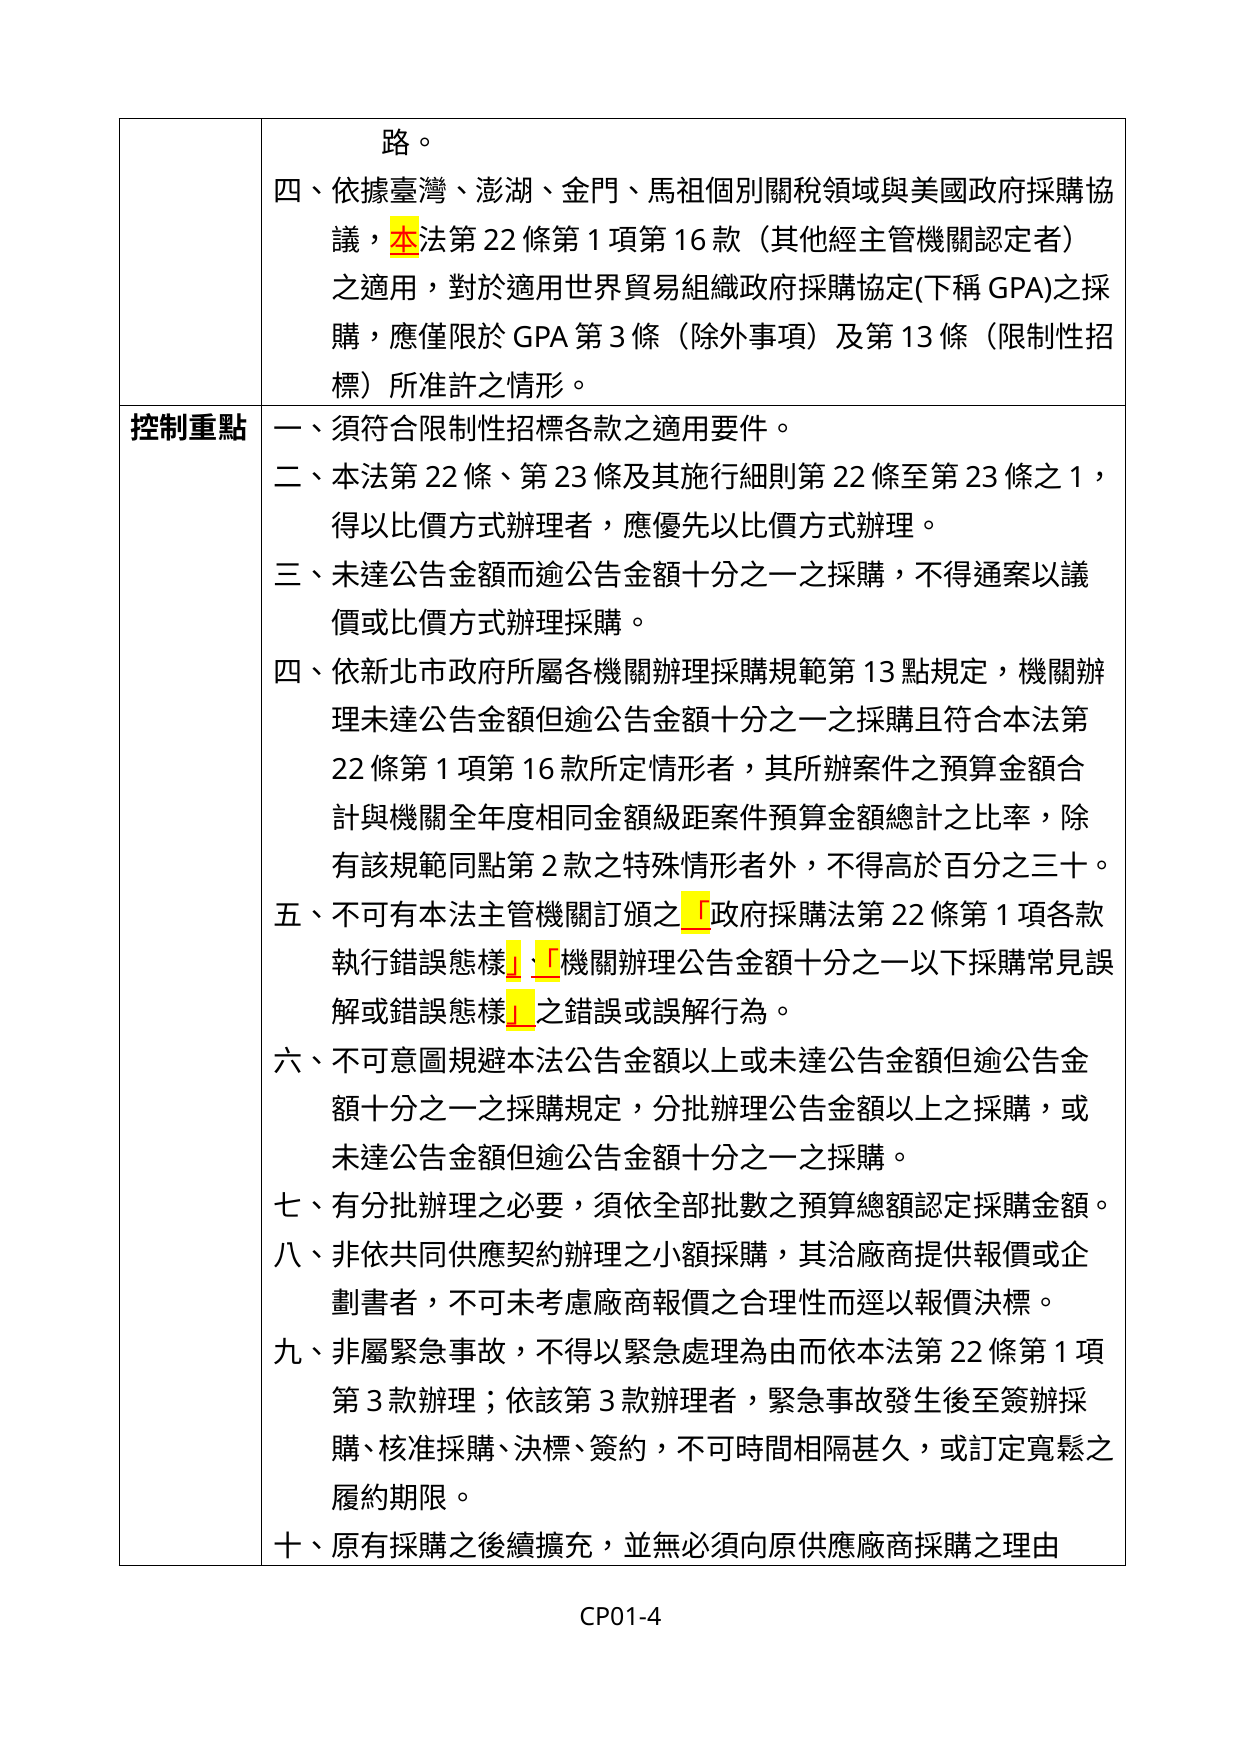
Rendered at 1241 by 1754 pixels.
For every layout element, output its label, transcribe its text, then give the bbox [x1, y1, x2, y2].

table_cell 控制重點 [120, 406, 261, 1565]
table_cell [120, 119, 261, 404]
table_cell 限制性招標依採購規模區分： 小額採購（目前為公告金額十分之一以下之採購）： 依中央機關未達公告金額採購招標辦法第5條規定，得不經公告程序，逕洽廠商採購，免提供報價或企劃書。 同性質之採購，不宜一再洽同一廠商採購，且不可有「機關辦理公告金額十分之一以下採購常見誤解或錯誤態樣」之誤解或錯誤行為。例如： 不可意圖規避政府採購法（下稱本法）公告金額以上或未達公告金額但逾公告金額十分之一之採購規定，而以公告金額十分之一以下之採購，分批辦理公告金額以上之採購，或未達公告金額但逾公告金額十分之一之採購。 有分批辦理之必要，須依全部批數之預算總額認定採購金額。 誤以為所有小額採購僅可逕洽1家廠商採購。 不要洽1家廠商代為蒐集3家廠商之報價或估價單，供機關作為採購決定之用。 非依共同供應契約辦理之小額採購，不要誤以為所有案件皆無需經議價程序。 非依共同供應契約辦理之小額採購，其洽廠商提供報價或企劃書者，不可未考慮廠商報價之合理性而逕以報價決標。 誤以為所有小額採購皆無需簽訂契約、不適用不得轉包之規定、不適用本法第101條及第103條之規定。 洽共同供應契約廠商訂購產品並附加採購該共同供應契約產品以外之項目，附加採購金額逾公告金額十分之ㄧ，或所附加採購之項目非屬訂購產品之相關配備或勞務。 機關內部請購、廠商履約、驗收、經費核銷之過程未落實控管。 未達公告金額但逾公告金額十分之一之採購： 符合本法第22條第1項第1款至第8款、第12款至第15款所定情形之一者，得不經公告程序採限制性招標。但須符合其施行細則第22條至第23條之1規定，並由需求、使用或承辦採購單位，就個案敘明符合各款之情形，簽報機關首長或其授權人員核准。其得以比價方式辦理者，優先以比價方式辦理。 機關依上開（一）採限制性招標，不可有本法主管機關訂頒之「政府採購法第22條第1項各款執行錯誤態樣」之錯誤行為。例如： 誤以為獨家代理商或獨家經銷商就是專屬權利或獨家製造或供應，而依第2款辦理。 非屬緊急事故，卻以須緊急處理為由而依第3款辦理；依第3款辦理，惟緊急事故發生後至簽辦採購、核准採購、決標、簽約，時間相隔甚久，或訂定寬鬆之履約期限。 原有採購之後續擴充，並無必須向原供應廠商採購之理由，卻以第4款為由辦理。 依第6款辦理，惟原契約項目數量之增加或原契約項目規格之變更，其增加之契約金額，未列入追加累計金額。 依第7款辦理，招標公告及招標文件標示之後續擴充期間、金額或數量，明顯過長、過大，顯不合理，例如原有採購清潔服務1年，後續擴充4年。 符合本法第22條第1項第16款所定情形，經需求、使用或承辦採購單位就個案敘明邀請指定廠商比價或議價之適當理由，簽報機關首長或其授權人員核准者，得採限制性招標，免報經本法主管機關認定，惟依新北市政府所屬各機關辦理採購規範第13點規定，所辦案件之預算金額合計與機關全年度相同金額級距案件預算金額總計之比率，除有該規範同點第2款之特殊情形者外，不得高於百分之三十。 機關依公開取得3家以上廠商之書面報價或企劃書，擇符合需要者辦理比價或議價辦理者，得於辦理第1次公告結果，未能取得3家以上廠商之書面報價或企劃書時，經機關首長或其授權人員核准，改採限制性招標。 依原住民族工作權保障法第11條規定，各級政府機關、公立學校及公營事業機構，辦理位於原住民地區未達本 法公告金額之採購，應由原住民個人、機構、法人或團體承包。但原住民個人、機構、法人或團體無法承包者，不在此限。 依原住民族工作權保障法施行細則第9條規定，機關辦理位於原住民地區未達公告金額之採購，其依本法第22條第1項第1款至第4款、第6款至第9款（不包括文化藝術專業服務）、第13款及第16款規定採限制性招標者，屬前點原住民族工作權保障法第11條所定原住民個人、機構、法人或團體無法承包之情形。 公告金額以上之採購： 同二之（一）及（二）。 適用我國締結之條約或協定之採購案件，須符合條約或協定之規定。為免誤解，適用我國締結之條約或協定之無需刊登招標公告之限制性招標採購案件，不建議將徵求受邀廠商之公告刊登政府採購公報或公開於主管機關之資訊網路。 依據臺灣、澎湖、金門、馬祖個別關稅領域與美國政府採購協議，本法第22條第1項第16款（其他經主管機關認定者）之適用，對於適用世界貿易組織政府採購協定(下稱GPA)之採購，應僅限於GPA第3條（除外事項）及第13條（限制性招標）所准許之情形。 [262, 119, 1125, 404]
table_cell 須符合限制性招標各款之適用要件。 本法第22條、第23條及其施行細則第22條至第23條之1，得以比價方式辦理者，應優先以比價方式辦理。 未達公告金額而逾公告金額十分之一之採購，不得通案以議價或比價方式辦理採購。 依新北市政府所屬各機關辦理採購規範第13點規定，機關辦理未達公告金額但逾公告金額十分之一之採購且符合本法第22條第1項第16款所定情形者，其所辦案件之預算金額合計與機關全年度相同金額級距案件預算金額總計之比率，除有該規範同點第2款之特殊情形者外，不得高於百分之三十。 不可有本法主管機關訂頒之「政府採購法第22條第1項各款執行錯誤態樣」、「機關辦理公告金額十分之一以下採購常見誤解或錯誤態樣」之錯誤或誤解行為。 不可意圖規避本法公告金額以上或未達公告金額但逾公告金額十分之一之採購規定，分批辦理公告金額以上之採購，或未達公告金額但逾公告金額十分之一之採購。 有分批辦理之必要，須依全部批數之預算總額認定採購金額。 非依共同供應契約辦理之小額採購，其洽廠商提供報價或企劃書者，不可未考慮廠商報價之合理性而逕以報價決標。 非屬緊急事故，不得以緊急處理為由而依本法第22條第1項第3款辦理；依該第3款辦理者，緊急事故發生後至簽辦採購、核准採購、決標、簽約，不可時間相隔甚久，或訂定寬鬆之履約期限。 原有採購之後續擴充，並無必須向原供應廠商採購之理由者，不得以本法第22條第1項第4款為由辦理。 [262, 406, 1125, 1565]
